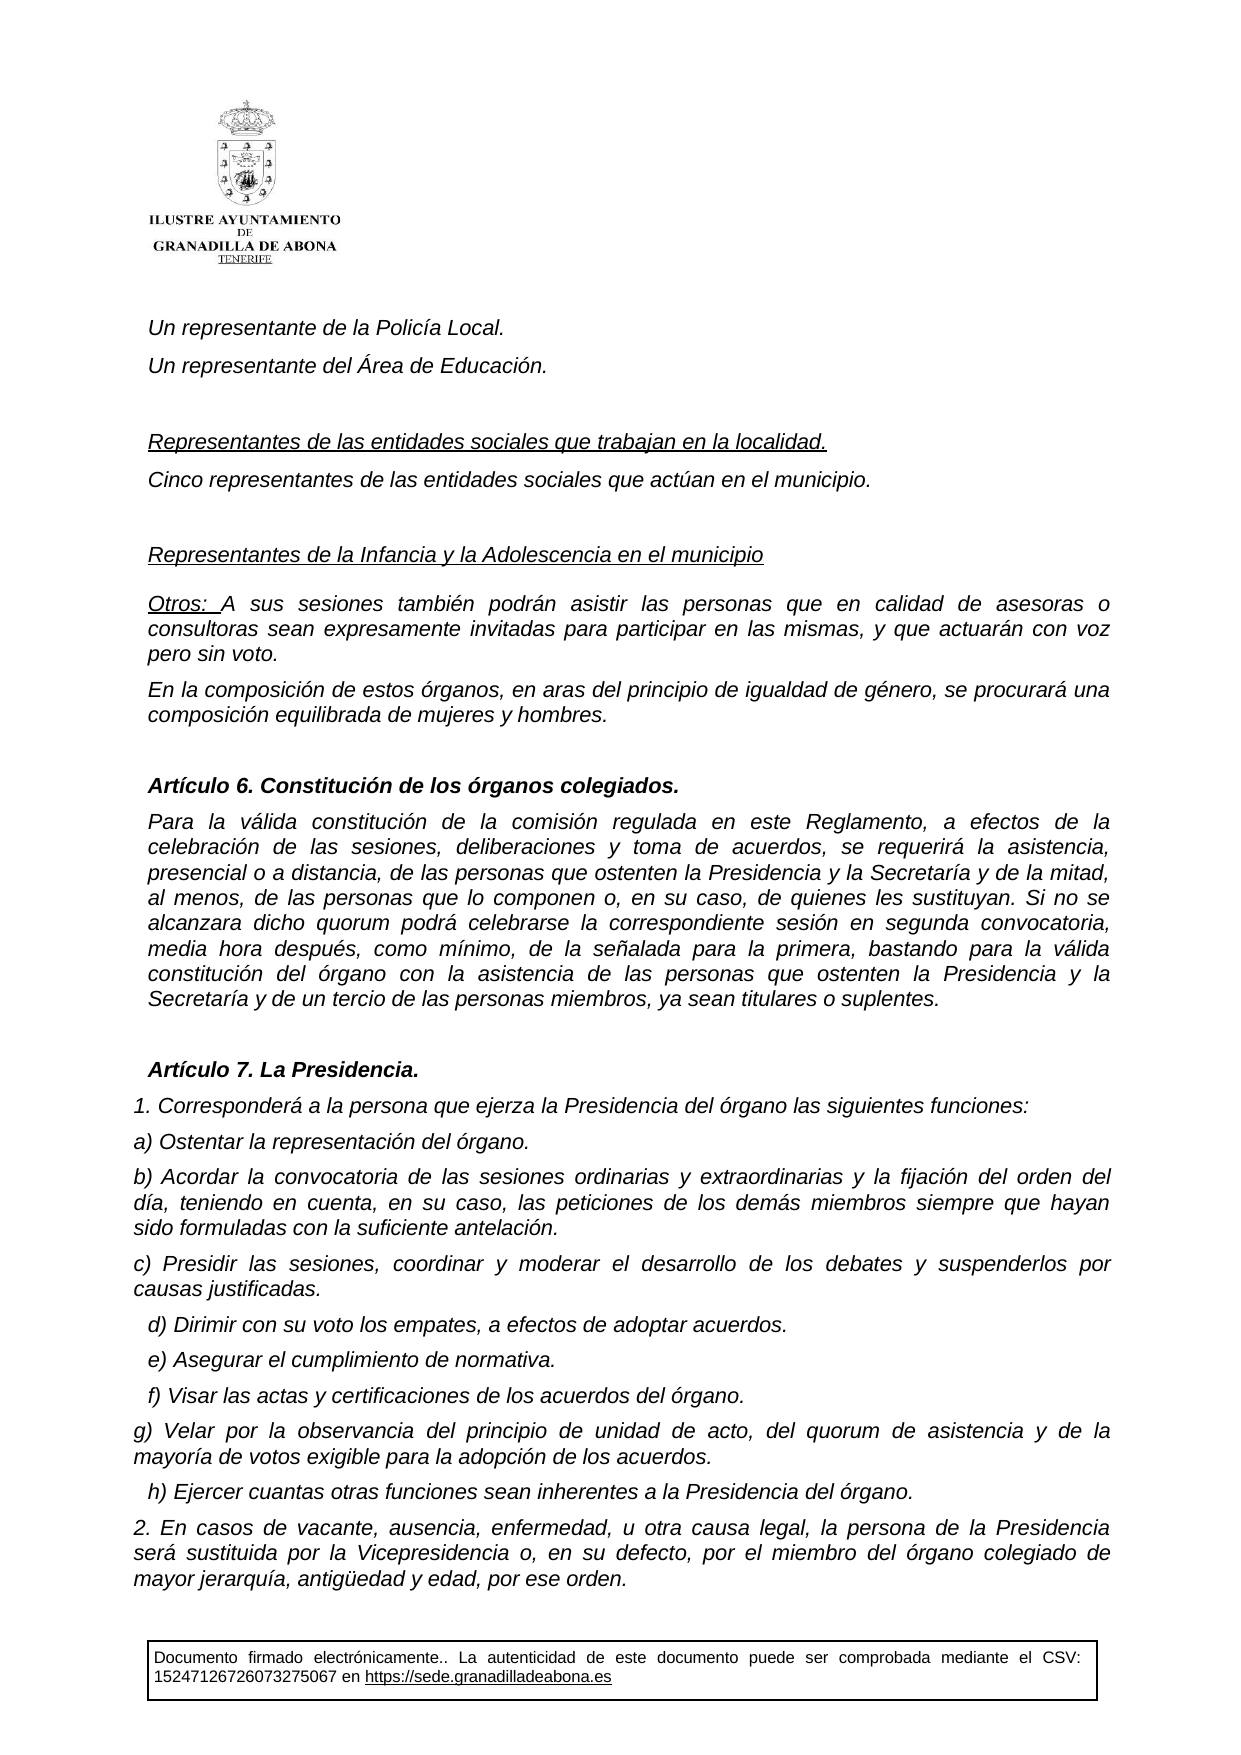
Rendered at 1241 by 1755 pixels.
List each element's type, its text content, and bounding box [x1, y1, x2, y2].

text Para la válida constitución de la comisión regulada en este Reglamento, a efectos de la celebración de las sesiones, deliberaciones y toma de acuerdos, se requerirá la asistencia, presencial o a distancia, de las personas que ostenten la Presidencia y la Secretaría y de la mitad, al menos, de las personas que lo componen o, en su caso, de quienes les sustituyan. Si no se alcanzara dicho quorum podrá celebrarse la correspondiente sesión en segunda convocatoria, media hora después, como mínimo, de la señalada para la primera, bastando para la válida constitución del órgano con la asistencia de las personas que ostenten la Presidencia y la Secretaría y de un tercio de las personas miembros, ya sean titulares o suplentes. [148, 809, 1111, 1011]
text Artículo 6. Constitución de los órganos colegiados. [148, 773, 1122, 798]
text Un representante de la Policía Local. [148, 315, 1122, 341]
list Corresponderá a la persona que ejerza la Presidencia del órgano las siguientes funciones: [133, 1093, 1122, 1118]
text Un representante del Área de Educación. [148, 353, 1122, 378]
text Representantes de la Infancia y la Adolescencia en el municipio [148, 542, 1122, 567]
text Artículo 7. La Presidencia. [148, 1057, 1122, 1083]
list Asegurar el cumplimiento de normativa. [148, 1347, 1122, 1372]
list Dirimir con su voto los empates, a efectos de adoptar acuerdos. [148, 1311, 1122, 1337]
list Ejercer cuantas otras funciones sean inherentes a la Presidencia del órgano. [148, 1479, 1122, 1504]
list En casos de vacante, ausencia, enfermedad, u otra causa legal, la persona de la Presidencia será sustituida por la Vicepresidencia o, en su defecto, por el miembro del órgano colegiado de mayor jerarquía, antigüedad y edad, por ese orden. [133, 1515, 1111, 1591]
list Velar por la observancia del principio de unidad de acto, del quorum de asistencia y de la mayoría de votos exigible para la adopción de los acuerdos. [133, 1418, 1111, 1469]
list Acordar la convocatoria de las sesiones ordinarias y extraordinarias y la fijación del orden del día, teniendo en cuenta, en su caso, las peticiones de los demás miembros siempre que hayan sido formuladas con la suficiente antelación. [133, 1164, 1111, 1240]
list Ostentar la representación del órgano. [133, 1129, 1122, 1154]
list Presidir las sesiones, coordinar y moderar el desarrollo de los debates y suspenderlos por causas justificadas. [133, 1251, 1111, 1301]
text Otros: A sus sesiones también podrán asistir las personas que en calidad de asesoras o consultoras sean expresamente invitadas para participar en las mismas, y que actuarán con voz pero sin voto. [148, 591, 1111, 666]
list Visar las actas y certificaciones de los acuerdos del órgano. [148, 1383, 1122, 1408]
text En la composición de estos órganos, en aras del principio de igualdad de género, se procurará una composición equilibrada de mujeres y hombres. [148, 677, 1111, 727]
text Representantes de las entidades sociales que trabajan en la localidad. Cinco representantes de las entidades sociales que actúan en el municipio. [148, 428, 880, 492]
